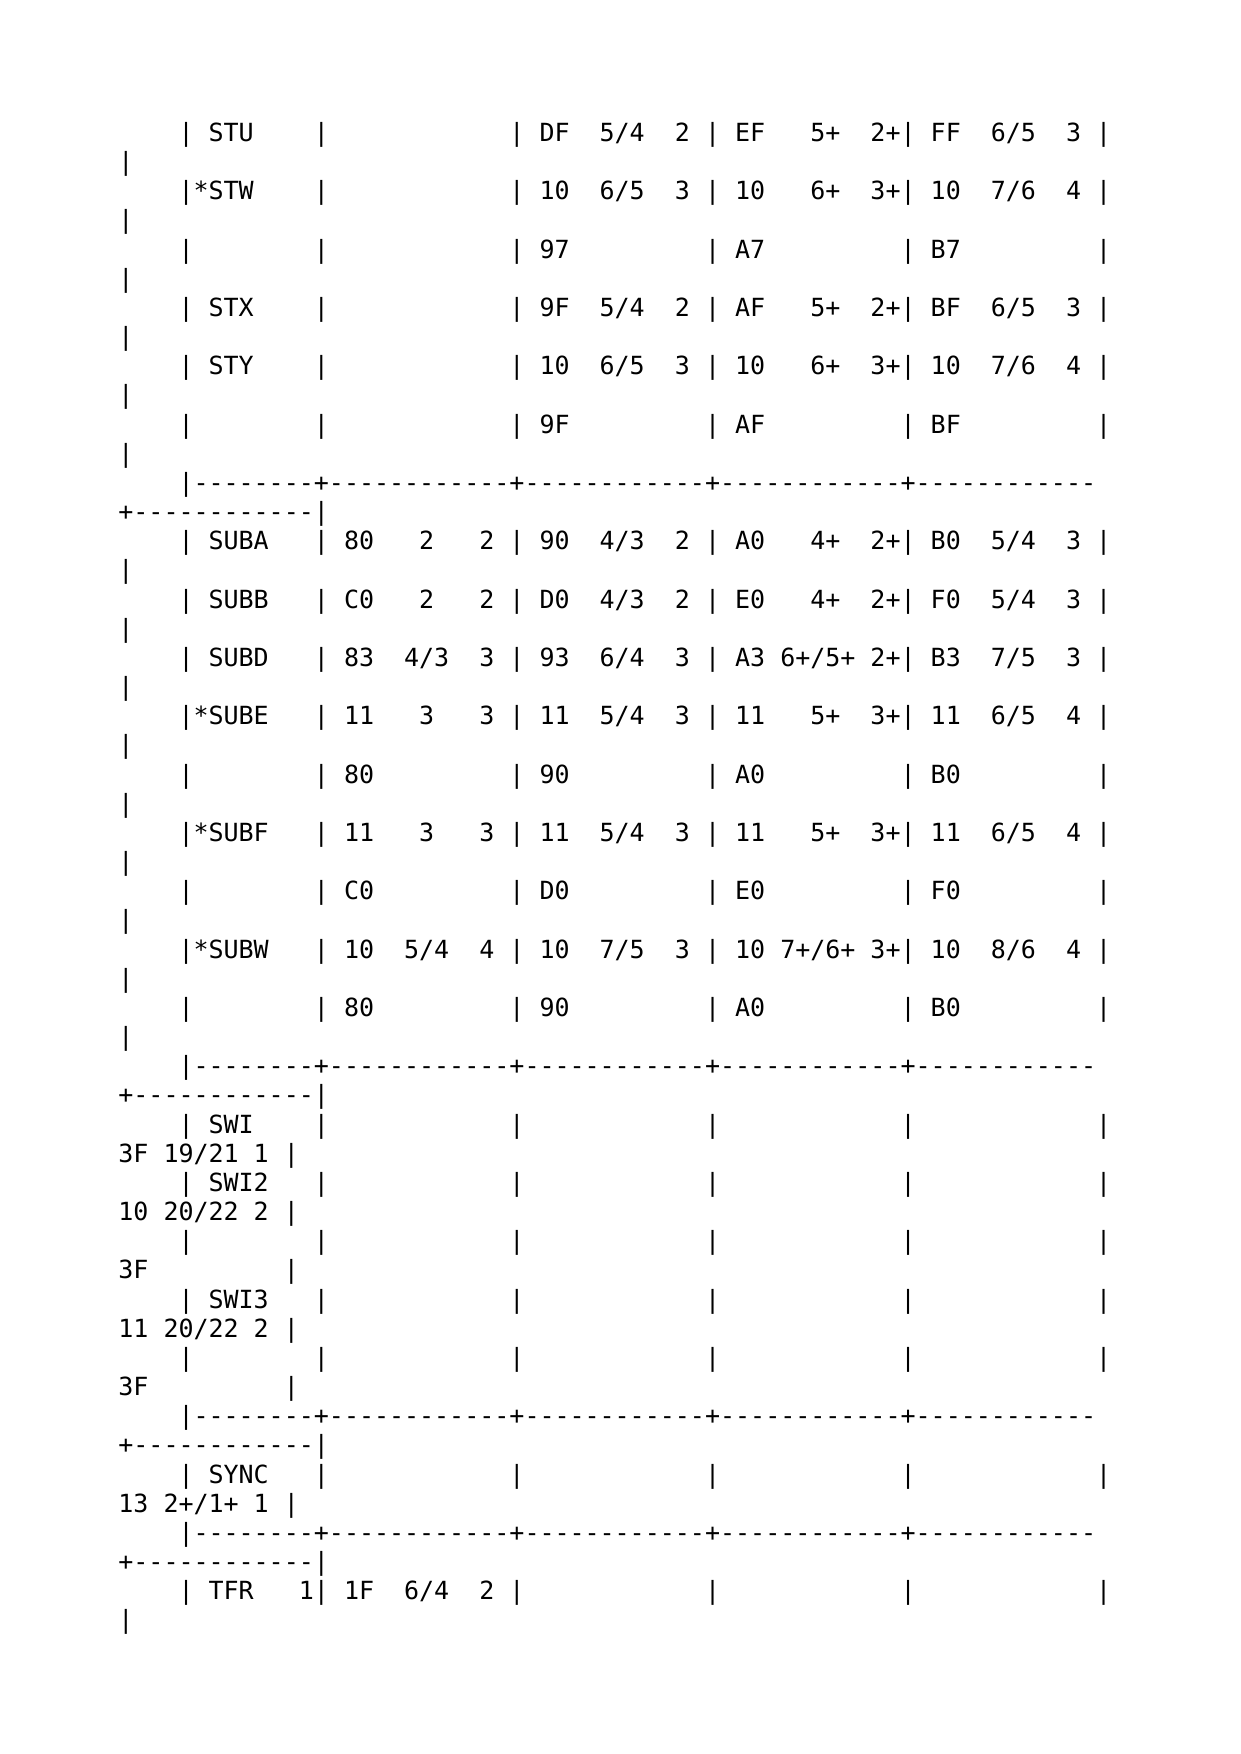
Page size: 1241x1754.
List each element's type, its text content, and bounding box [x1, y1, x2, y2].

text | STU | | DF 5/4 2 | EF 5+ 2+| FF 6/5 3 | | |*STW | | 10 6/5 3 | 10 6+ 3+| 10 7/6 4 | | | | | 97 | A7 | B7 | | | STX | | 9F 5/4 2 | AF 5+ 2+| BF 6/5 3 | | | STY | | 10 6/5 3 | 10 6+ 3+| 10 7/6 4 | | | | | 9F | AF | BF | | |--------+------------+------------+------------+------------+------------| | SUBA | 80 2 2 | 90 4/3 2 | A0 4+ 2+| B0 5/4 3 | | | SUBB | C0 2 2 | D0 4/3 2 | E0 4+ 2+| F0 5/4 3 | | | SUBD | 83 4/3 3 | 93 6/4 3 | A3 6+/5+ 2+| B3 7/5 3 | | |*SUBE | 11 3 3 | 11 5/4 3 | 11 5+ 3+| 11 6/5 4 | | | | 80 | 90 | A0 | B0 | | |*SUBF | 11 3 3 | 11 5/4 3 | 11 5+ 3+| 11 6/5 4 | | | | C0 | D0 | E0 | F0 | | |*SUBW | 10 5/4 4 | 10 7/5 3 | 10 7+/6+ 3+| 10 8/6 4 | | | | 80 | 90 | A0 | B0 | | |--------+------------+------------+------------+------------+------------| | SWI | | | | | 3F 19/21 1 | | SWI2 | | | | | 10 20/22 2 | | | | | | | 3F | | SWI3 | | | | | 11 20/22 2 | | | | | | | 3F | |--------+------------+------------+------------+------------+------------| | SYNC | | | | | 13 2+/1+ 1 | |--------+------------+------------+------------+------------+------------| | TFR 1| 1F 6/4 2 | | | | | [118, 118, 1122, 1635]
